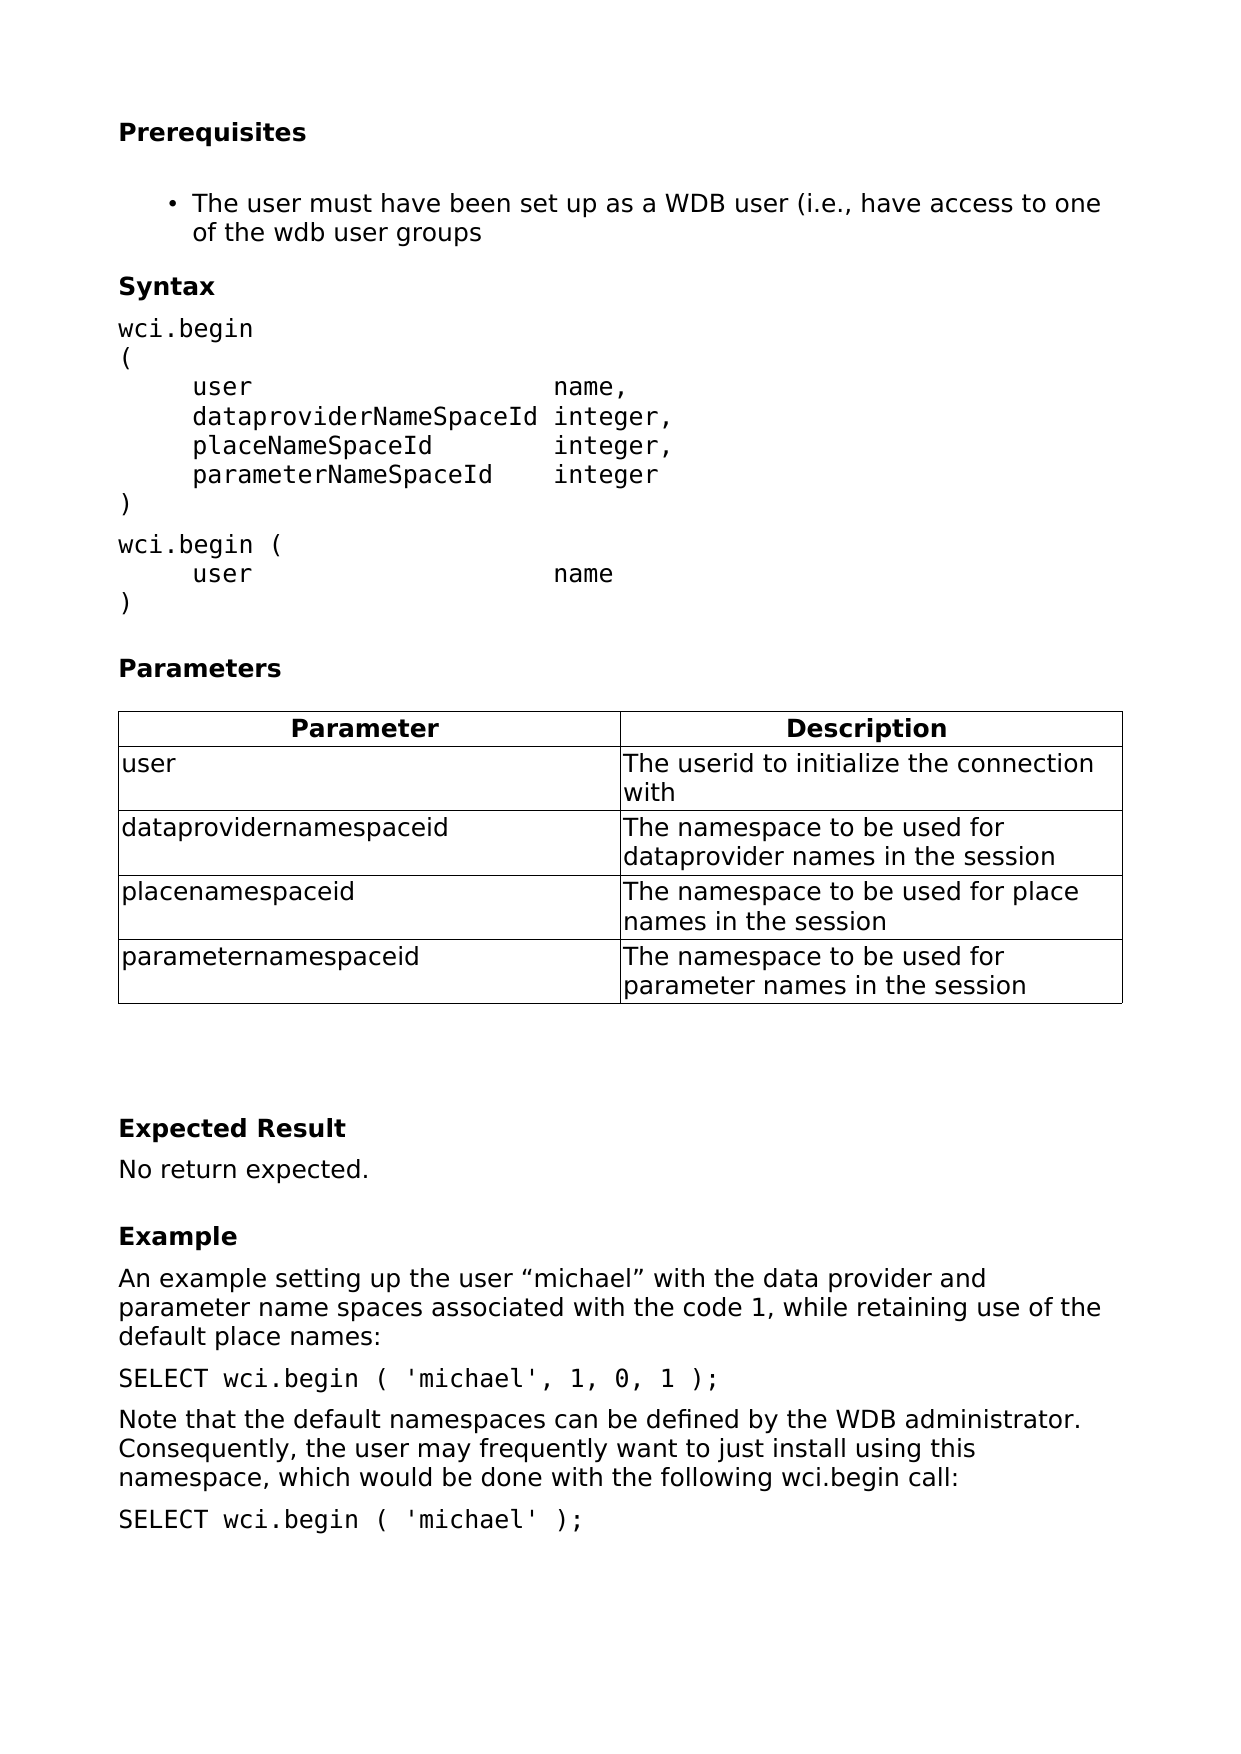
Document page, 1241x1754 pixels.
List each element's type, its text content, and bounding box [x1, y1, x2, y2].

text SELECT wci.begin ( 'michael', 1, 0, 1 ); [118, 1364, 1122, 1393]
subtitle Example [118, 1222, 1122, 1251]
table_header Description [621, 712, 1122, 746]
subtitle Expected Result [118, 1114, 1122, 1143]
table_cell The userid to initialize the connection with [621, 747, 1122, 810]
list The user must have been set up as a WDB user (i.e., have access to one of the wdb user groups [177, 189, 1122, 248]
table_cell parameternamespaceid [119, 940, 620, 1003]
text wci.begin ( user name, dataproviderNameSpaceId integer, placeNameSpaceId integer, parameterNameSpaceId integer ) [118, 314, 1122, 518]
table_header Parameter [119, 712, 620, 746]
table_cell The namespace to be used for place names in the session [621, 876, 1122, 939]
table_cell The namespace to be used for dataprovider names in the session [621, 811, 1122, 874]
text wci.begin ( user name ) [118, 530, 1122, 618]
table_cell placenamespaceid [119, 876, 620, 939]
table_cell dataprovidernamespaceid [119, 811, 620, 874]
text No return expected. [118, 1156, 1122, 1185]
text SELECT wci.begin ( 'michael' ); [118, 1505, 1122, 1534]
text Note that the default namespaces can be defined by the WDB administrator. Consequently, the user may frequently want to just install using this namespace, which would be done with the following wci.begin call: [118, 1405, 1122, 1492]
table_cell user [119, 747, 620, 810]
table_cell The namespace to be used for parameter names in the session [621, 940, 1122, 1003]
subtitle Parameters [118, 654, 1122, 684]
subtitle Syntax [118, 273, 1122, 302]
text An example setting up the user “michael” with the data provider and parameter name spaces associated with the code 1, while retaining use of the default place names: [118, 1264, 1122, 1351]
subtitle Prerequisites [118, 118, 1122, 147]
